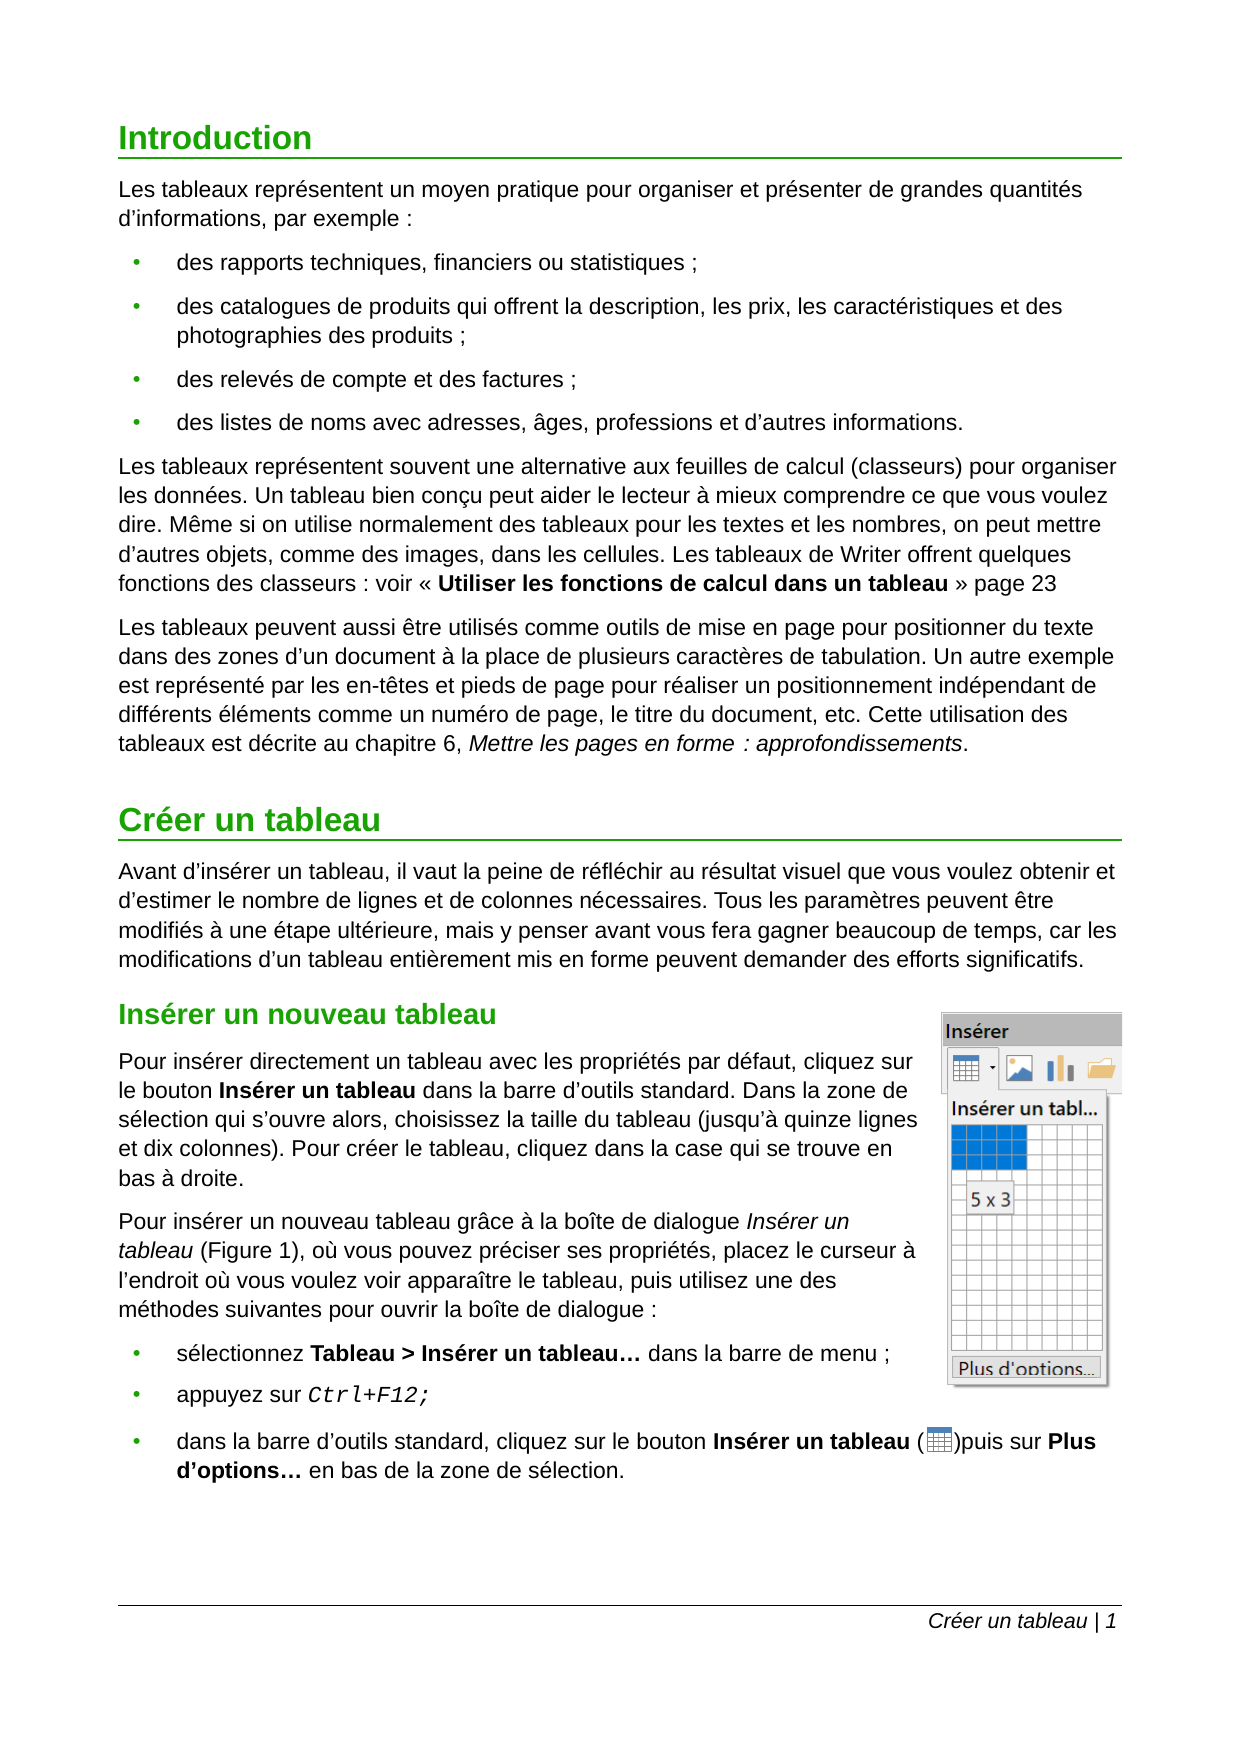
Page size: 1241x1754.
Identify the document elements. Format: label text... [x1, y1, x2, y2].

list des listes de noms avec adresses, âges, professions et d’autres informations. [133, 407, 1122, 436]
text Les tableaux représentent un moyen pratique pour organiser et présenter de grandes quantités d’informations, par exemple : [118, 173, 1122, 232]
list dans la barre d’outils standard, cliquez sur le bouton Insérer un tableau ()puis sur Plus d’options… en bas de la zone de sélection. [133, 1424, 1122, 1483]
list sélectionnez Tableau > Insérer un tableau… dans la barre de menu ; [133, 1337, 940, 1366]
list des catalogues de produits qui offrent la description, les prix, les caractéristiques et des photographies des produits ; [133, 290, 1122, 348]
list des relevés de compte et des factures ; [133, 363, 1122, 392]
subtitle Créer un tableau [118, 800, 1122, 839]
subtitle Introduction [118, 118, 1122, 157]
subtitle Insérer un nouveau tableau [118, 1001, 1122, 1030]
list des rapports techniques, financiers ou statistiques ; [133, 246, 1122, 275]
picture [940, 1012, 1123, 1390]
list appuyez sur Ctrl+F12; [133, 1380, 1122, 1409]
text Les tableaux peuvent aussi être utilisés comme outils de mise en page pour positionner du texte dans des zones d’un document à la place de plusieurs caractères de tabulation. Un autre exemple est représenté par les en-têtes et pieds de page pour réaliser un positionnement indépendant de différents éléments comme un numéro de page, le titre du document, etc. Cette utilisation des tableaux est décrite au chapitre 6, Mettre les pages en forme : approfondissements. [118, 611, 1122, 757]
text Pour insérer un nouveau tableau grâce à la boîte de dialogue Insérer un tableau (Figure 1), où vous pouvez préciser ses propriétés, placez le curseur à l’endroit où vous voulez voir apparaître le tableau, puis utilisez une des méthodes suivantes pour ouvrir la boîte de dialogue : [118, 1205, 940, 1322]
picture [924, 1424, 954, 1454]
text Pour insérer directement un tableau avec les propriétés par défaut, cliquez sur le bouton Insérer un tableau dans la barre d’outils standard. Dans la zone de sélection qui s’ouvre alors, choisissez la taille du tableau (jusqu’à quinze lignes et dix colonnes). Pour créer le tableau, cliquez dans la case qui se trouve en bas à droite. [118, 1045, 940, 1191]
text Les tableaux représentent souvent une alternative aux feuilles de calcul (classeurs) pour organiser les données. Un tableau bien conçu peut aider le lecteur à mieux comprendre ce que vous voulez dire. Même si on utilise normalement des tableaux pour les textes et les nombres, on peut mettre d’autres objets, comme des images, dans les cellules. Les tableaux de Writer offrent quelques fonctions des classeurs : voir « Utiliser les fonctions de calcul dans un tableau » page 23 [118, 450, 1122, 596]
text Avant d’insérer un tableau, il vaut la peine de réfléchir au résultat visuel que vous voulez obtenir et d’estimer le nombre de lignes et de colonnes nécessaires. Tous les paramètres peuvent être modifiés à une étape ultérieure, mais y penser avant vous fera gagner beaucoup de temps, car les modifications d’un tableau entièrement mis en forme peuvent demander des efforts significatifs. [118, 855, 1122, 972]
